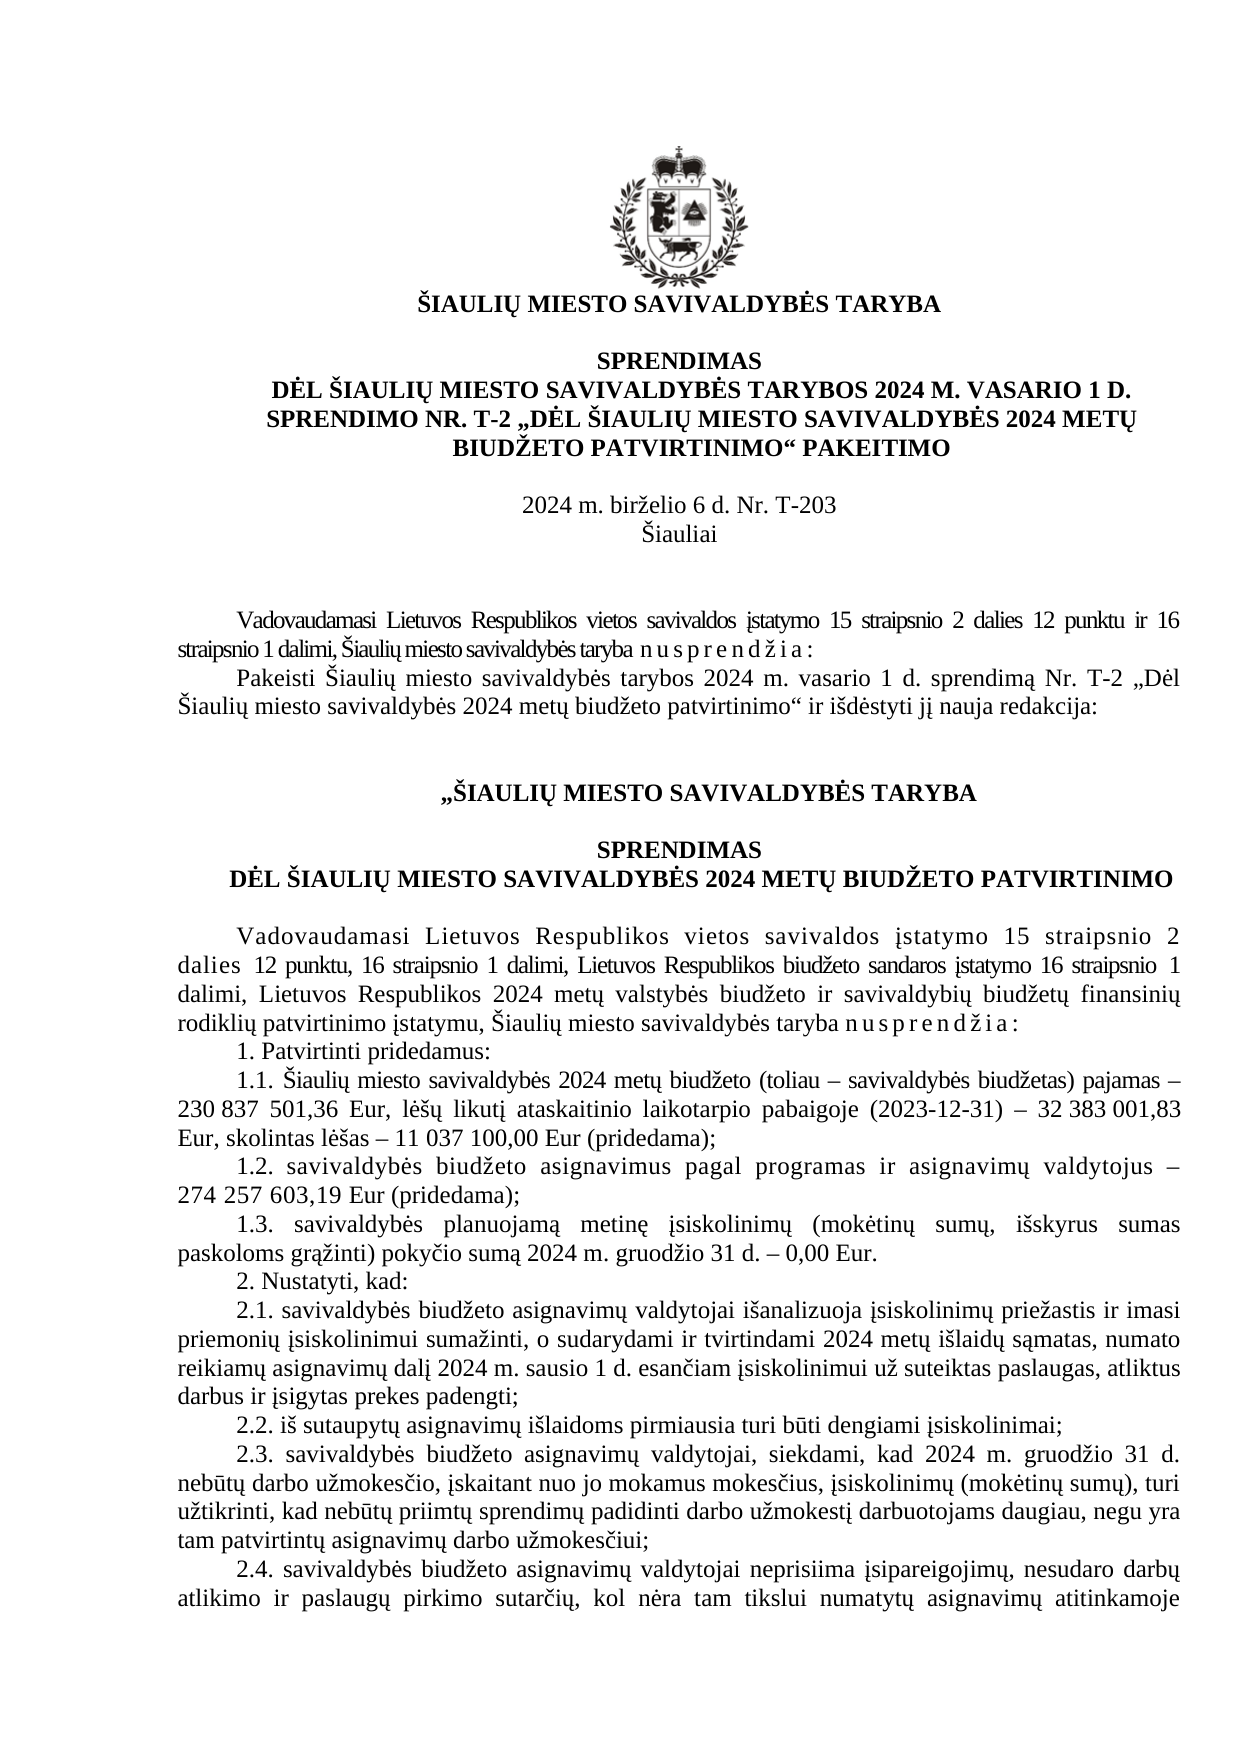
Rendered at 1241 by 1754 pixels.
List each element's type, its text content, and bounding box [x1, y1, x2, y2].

text Šiauliai [177, 519, 1181, 548]
text Vadovaudamasi Lietuvos Respublikos vietos savivaldos įstatymo 15 straipsnio 2 dalies 12 punktu ir 16 straipsnio 1 dalimi, Šiaulių miesto savivaldybės taryba nusprendžia: [177, 605, 1181, 663]
text „ŠIAULIŲ MIESTO SAVIVALDYBĖS TARYBA [177, 778, 1181, 806]
text Pakeisti Šiaulių miesto savivaldybės tarybos 2024 m. vasario 1 d. sprendimą Nr. T-2 „Dėl Šiaulių miesto savivaldybės 2024 metų biudžeto patvirtinimo“ ir išdėstyti jį nauja redakcija: [177, 663, 1181, 720]
text SPRENDIMAS [177, 835, 1181, 864]
text 2. Nustatyti, kad: [177, 1266, 1181, 1295]
text 2.1. savivaldybės biudžeto asignavimų valdytojai išanalizuoja įsiskolinimų priežastis ir imasi priemonių įsiskolinimui sumažinti, o sudarydami ir tvirtindami 2024 metų išlaidų sąmatas, numato reikiamų asignavimų dalį 2024 m. sausio 1 d. esančiam įsiskolinimui už suteiktas paslaugas, atliktus darbus ir įsigytas prekes padengti; [177, 1295, 1181, 1410]
text 2.3. savivaldybės biudžeto asignavimų valdytojai, siekdami, kad 2024 m. gruodžio 31 d. nebūtų darbo užmokesčio, įskaitant nuo jo mokamus mokesčius, įsiskolinimų (mokėtinų sumų), turi užtikrinti, kad nebūtų priimtų sprendimų padidinti darbo užmokestį darbuotojams daugiau, negu yra tam patvirtintų asignavimų darbo užmokesčiui; [177, 1439, 1181, 1554]
text DĖL ŠIAULIŲ MIESTO SAVIVALDYBĖS 2024 METŲ BIUDŽETO PATVIRTINIMO [222, 864, 1181, 893]
text ŠIAULIŲ MIESTO SAVIVALDYBĖS TARYBA [177, 289, 1181, 318]
text 1.3. savivaldybės planuojamą metinę įsiskolinimų (mokėtinų sumų, išskyrus sumas paskoloms grąžinti) pokyčio sumą 2024 m. gruodžio 31 d. – 0,00 Eur. [177, 1209, 1181, 1266]
text 2.4. savivaldybės biudžeto asignavimų valdytojai neprisiima įsipareigojimų, nesudaro darbų atlikimo ir paslaugų pirkimo sutarčių, kol nėra tam tikslui numatytų asignavimų atitinkamoje [177, 1554, 1181, 1611]
text Vadovaudamasi Lietuvos Respublikos vietos savivaldos įstatymo 15 straipsnio 2 dalies 12 punktu, 16 straipsnio 1 dalimi, Lietuvos Respublikos biudžeto sandaros įstatymo 16 straipsnio 1 dalimi, Lietuvos Respublikos 2024 metų valstybės biudžeto ir savivaldybių biudžetų finansinių rodiklių patvirtinimo įstatymu, Šiaulių miesto savivaldybės taryba nusprendžia: [177, 921, 1181, 1036]
text 1.2. savivaldybės biudžeto asignavimus pagal programas ir asignavimų valdytojus – 274 257 603,19 Eur (pridedama); [177, 1151, 1181, 1209]
text 2.2. iš sutaupytų asignavimų išlaidoms pirmiausia turi būti dengiami įsiskolinimai; [177, 1410, 1181, 1439]
text 1.1. Šiaulių miesto savivaldybės 2024 metų biudžeto (toliau – savivaldybės biudžetas) pajamas – 230 837 501,36 Eur, lėšų likutį ataskaitinio laikotarpio pabaigoje (2023-12-31) – 32 383 001,83 Eur, skolintas lėšas – 11 037 100,00 Eur (pridedama); [177, 1065, 1181, 1151]
text DĖL ŠIAULIŲ MIESTO SAVIVALDYBĖS TARYBOS 2024 M. VASARIO 1 D. SPRENDIMO NR. T-2 „DĖL ŠIAULIŲ MIESTO SAVIVALDYBĖS 2024 METŲ BIUDŽETO PATVIRTINIMO“ PAKEITIMO [222, 375, 1181, 461]
text 2024 m. birželio 6 d. Nr. T-203 [177, 490, 1181, 519]
text SPRENDIMAS [177, 346, 1181, 375]
text 1. Patvirtinti pridedamus: [177, 1036, 1181, 1065]
